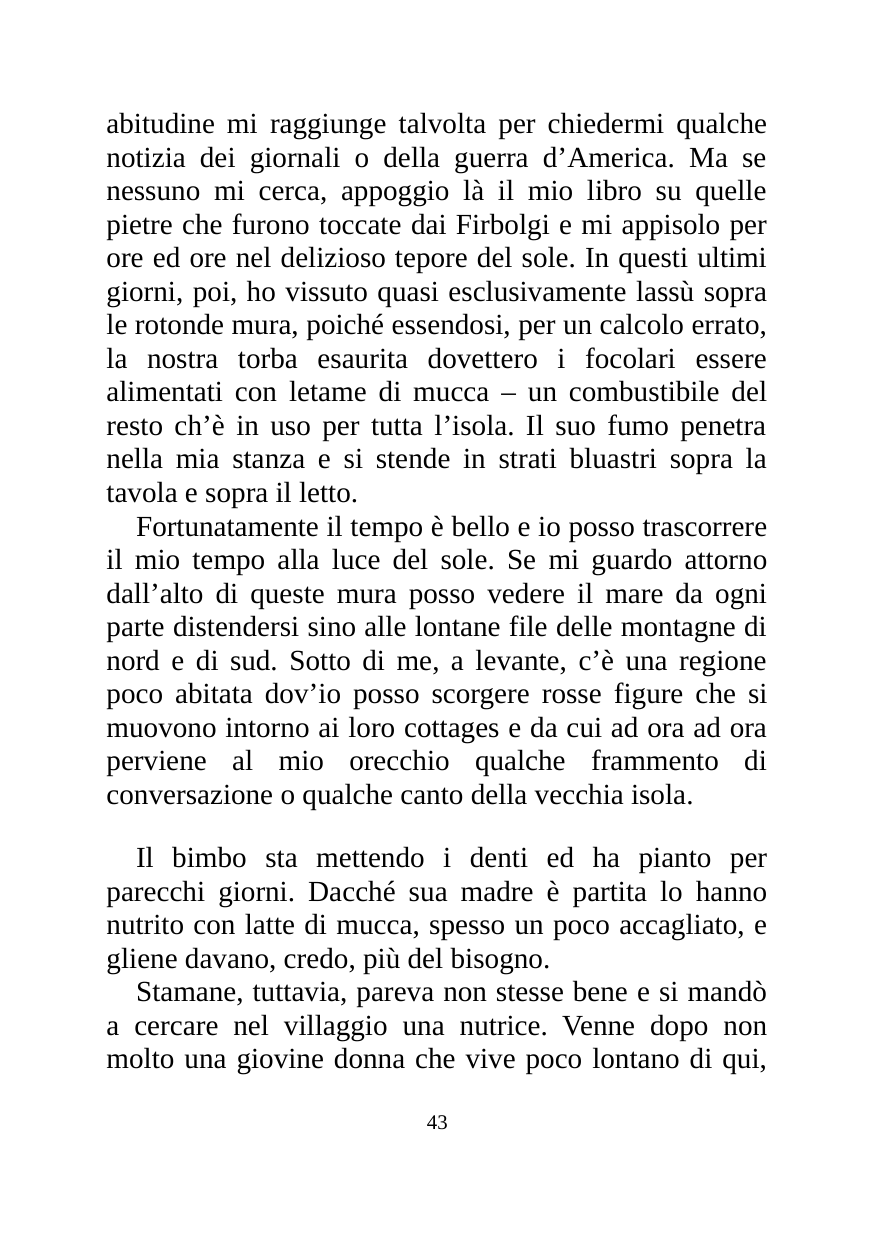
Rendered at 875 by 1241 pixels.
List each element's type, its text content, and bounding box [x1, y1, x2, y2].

text Il bimbo sta mettendo i denti ed ha pianto per parecchi giorni. Dacché sua madre è partita lo hanno nutrito con latte di mucca, spesso un poco accagliato, e gliene davano, credo, più del bisogno. [106, 840, 768, 974]
text Stamane, tuttavia, pareva non stesse bene e si mandò a cercare nel villaggio una nutrice. Venne dopo non molto una giovine donna che vive poco lontano di qui, [106, 974, 768, 1075]
text abitudine mi raggiunge talvolta per chiedermi qualche notizia dei giornali o della guerra d’America. Ma se nessuno mi cerca, appoggio là il mio libro su quelle pietre che furono toccate dai Firbolgi e mi appisolo per ore ed ore nel delizioso tepore del sole. In questi ultimi giorni, poi, ho vissuto quasi esclusivamente lassù sopra le rotonde mura, poiché essendosi, per un calcolo errato, la nostra torba esaurita dovettero i focolari essere alimentati con letame di mucca – un combustibile del resto ch’è in uso per tutta l’isola. Il suo fumo penetra nella mia stanza e si stende in strati bluastri sopra la tavola e sopra il letto. [106, 106, 768, 509]
text Fortunatamente il tempo è bello e io posso trascorrere il mio tempo alla luce del sole. Se mi guardo attorno dall’alto di queste mura posso vedere il mare da ogni parte distendersi sino alle lontane file delle montagne di nord e di sud. Sotto di me, a levante, c’è una regione poco abitata dov’io posso scorgere rosse figure che si muovono intorno ai loro cottages e da cui ad ora ad ora perviene al mio orecchio qualche frammento di conversazione o qualche canto della vecchia isola. [106, 509, 768, 811]
